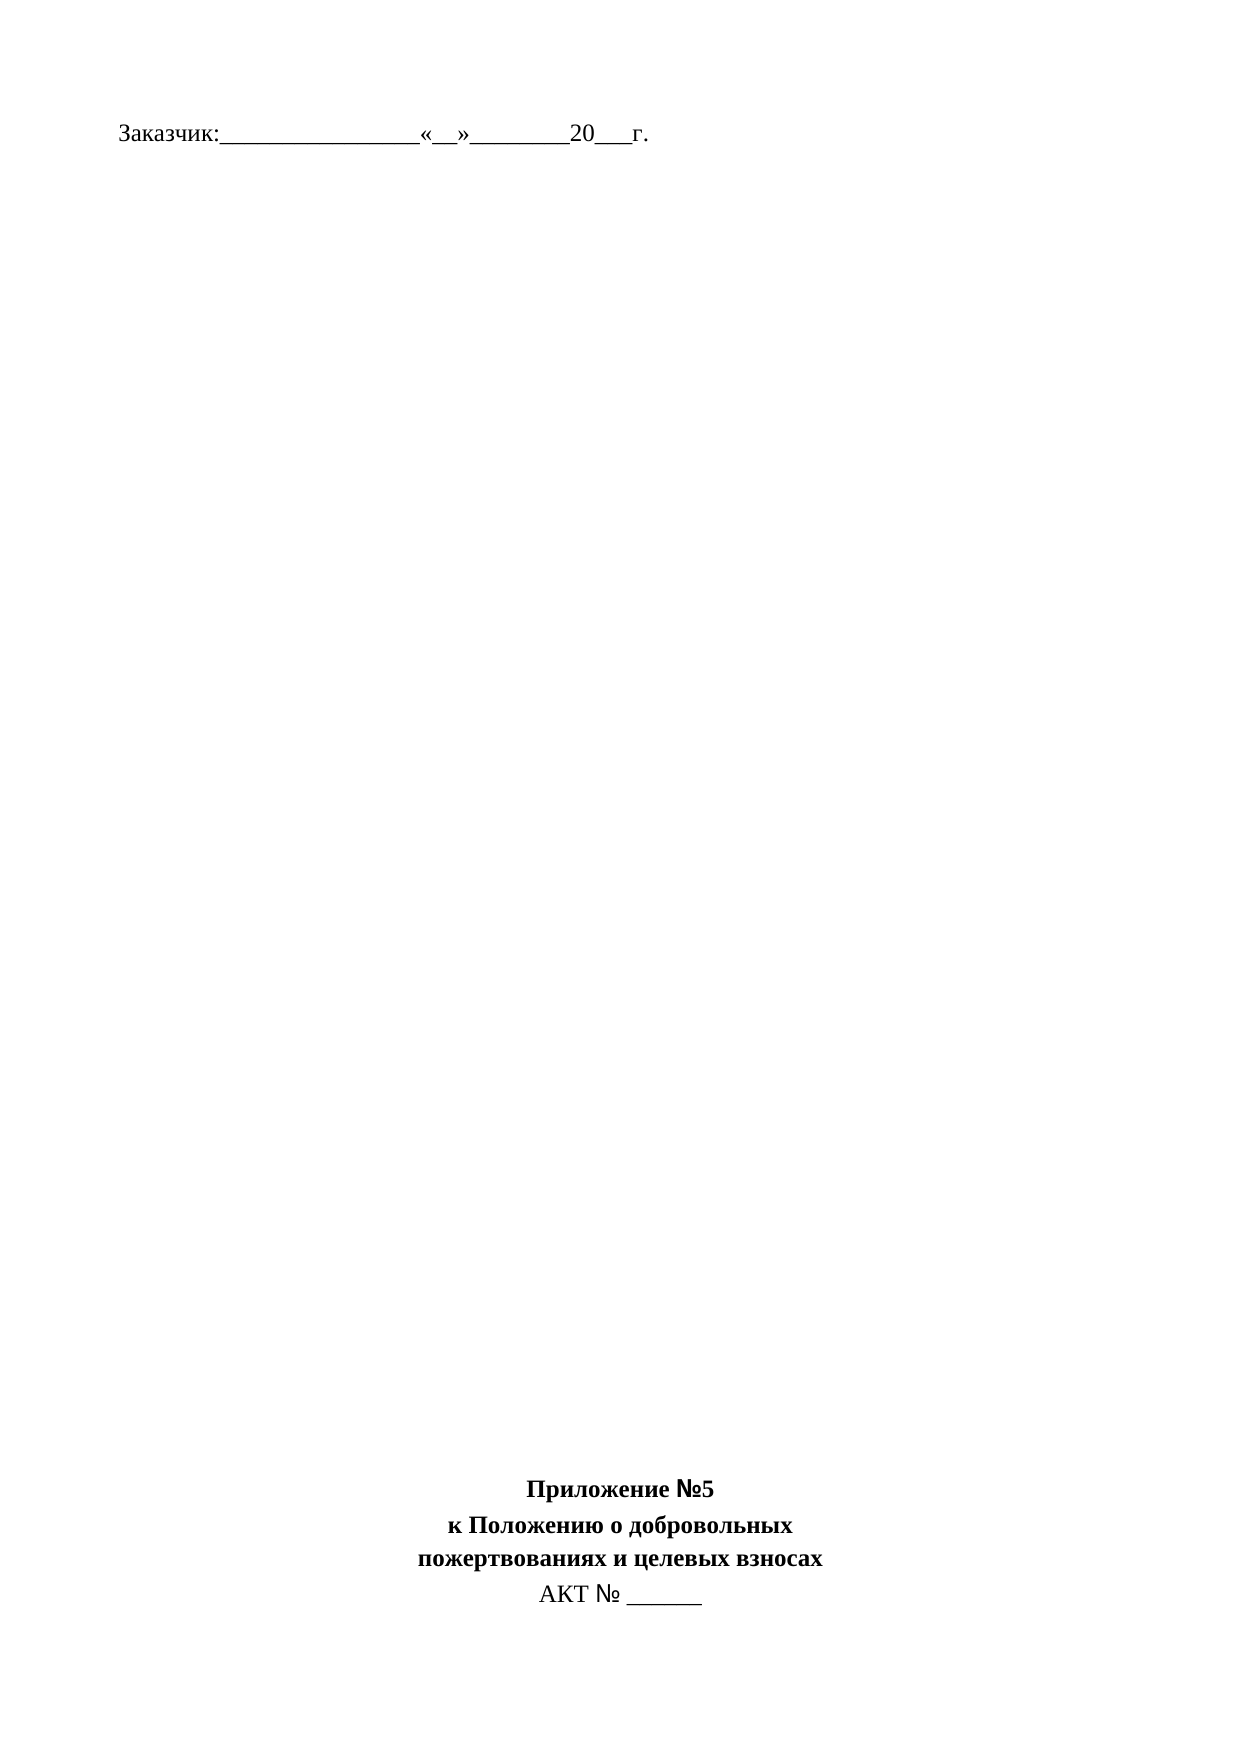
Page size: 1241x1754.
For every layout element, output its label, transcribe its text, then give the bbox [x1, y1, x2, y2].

text Заказчик:________________«__»________20___г. [118, 118, 1122, 147]
text пожертвованиях и целевых взносах [118, 1543, 1122, 1572]
text АКТ № ______ [118, 1576, 1122, 1610]
text к Положению о добровольных [118, 1510, 1122, 1539]
text Приложение №5 [118, 1471, 1122, 1505]
